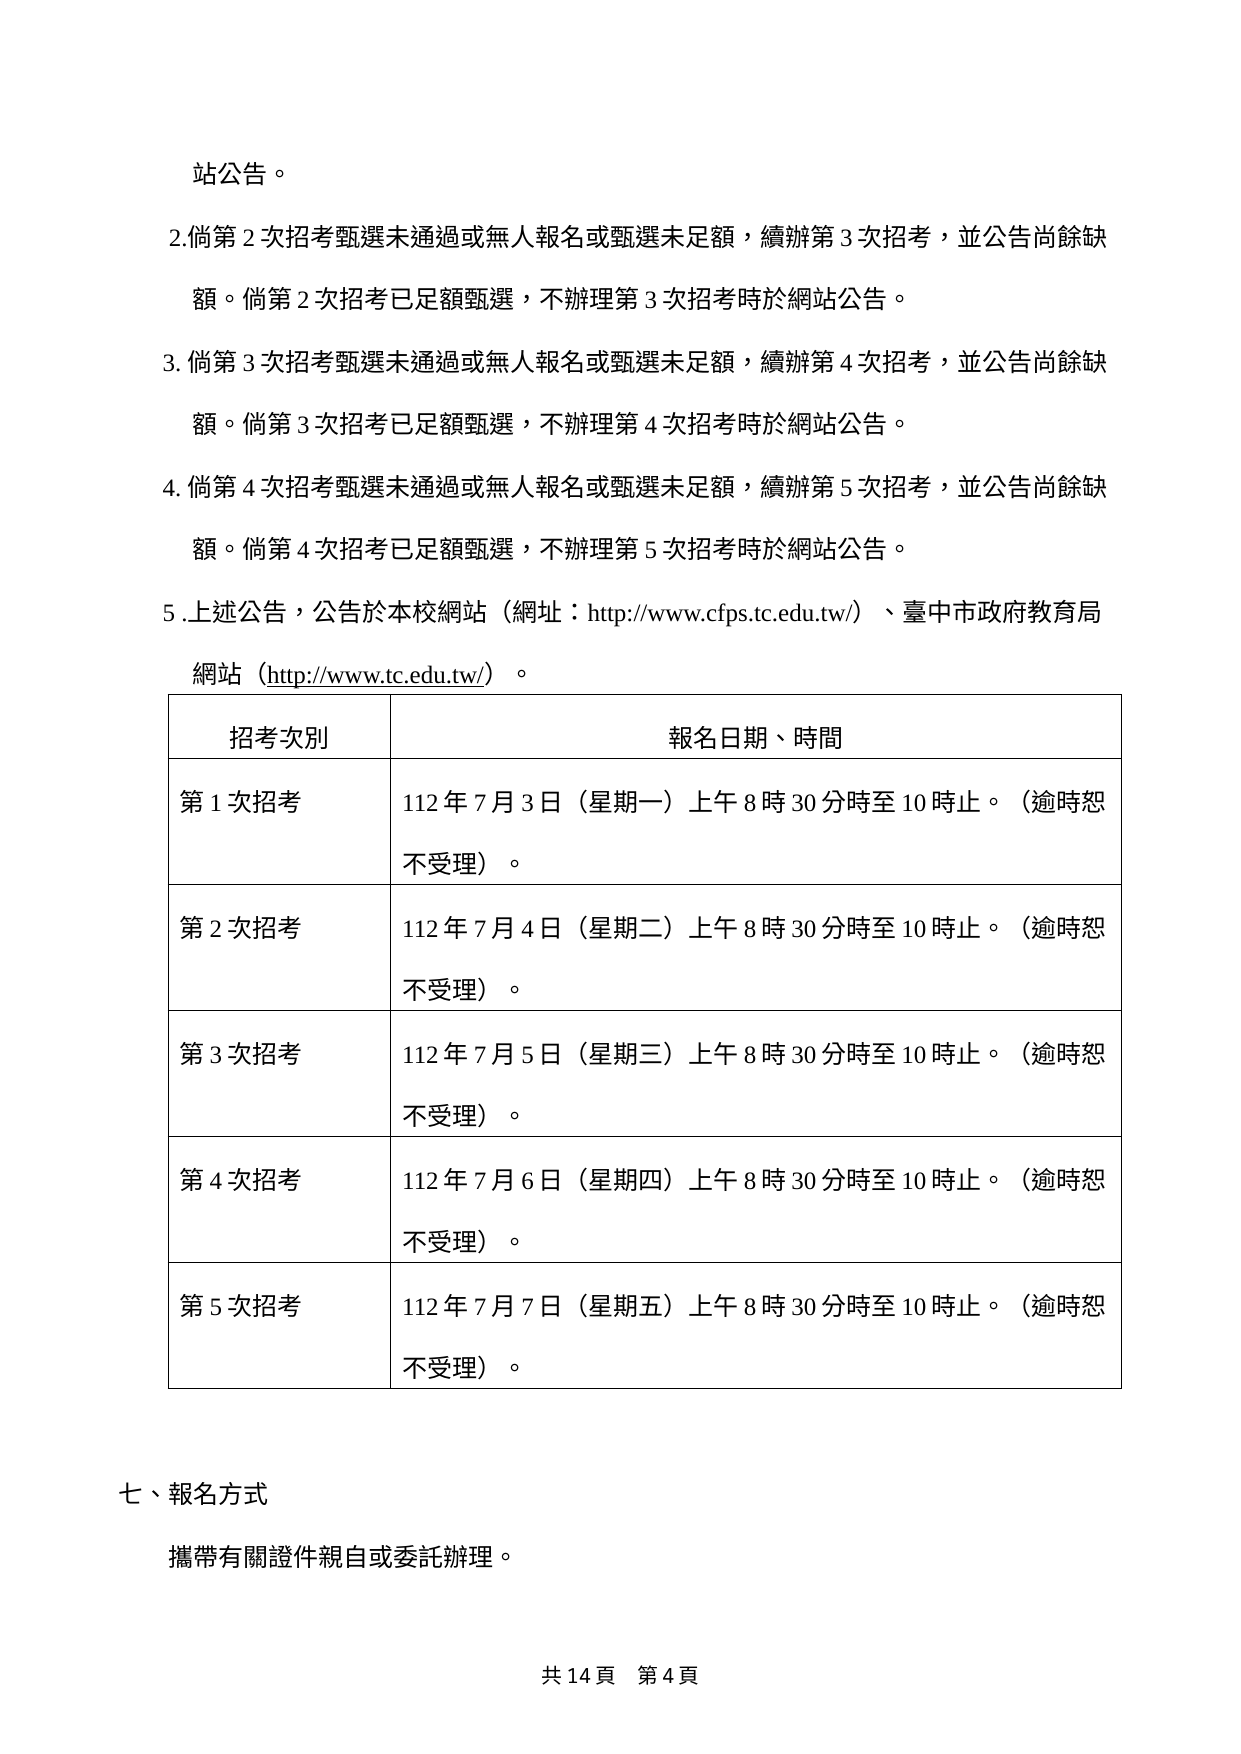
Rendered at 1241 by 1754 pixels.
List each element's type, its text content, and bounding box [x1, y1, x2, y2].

table_cell 112年7月3日（星期一）上午8時30分時至10時止。（逾時恕不受理）。 [391, 759, 1121, 883]
table_cell 第4次招考 [169, 1137, 390, 1262]
text 七、報名方式 攜帶有關證件親自或委託辦理。 [118, 1451, 1122, 1576]
text 4. 倘第4次招考甄選未通過或無人報名或甄選未足額，續辦第5次招考，並公告尚餘缺額。倘第4次招考已足額甄選，不辦理第5次招考時於網站公告。 [162, 444, 1122, 569]
table_cell 112年7月4日（星期二）上午8時30分時至10時止。（逾時恕不受理）。 [391, 885, 1121, 1009]
table_cell 112年7月5日（星期三）上午8時30分時至10時止。（逾時恕不受理）。 [391, 1011, 1121, 1136]
table_cell 112年7月6日（星期四）上午8時30分時至10時止。（逾時恕不受理）。 [391, 1137, 1121, 1262]
text 2.倘第2次招考甄選未通過或無人報名或甄選未足額，續辦第3次招考，並公告尚餘缺額。倘第2次招考已足額甄選，不辦理第3次招考時於網站公告。 [162, 194, 1122, 319]
table_header 報名日期、時間 [391, 695, 1121, 757]
table_cell 第3次招考 [169, 1011, 390, 1136]
table_header 招考次別 [169, 695, 390, 757]
table_cell 第5次招考 [169, 1263, 390, 1388]
table_cell 第2次招考 [169, 885, 390, 1009]
text 5 .上述公告，公告於本校網站（網址：http://www.cfps.tc.edu.tw/）、臺中市政府教育局網站（http://www.tc.edu.tw/）。 [162, 569, 1122, 694]
text 3. 倘第3次招考甄選未通過或無人報名或甄選未足額，續辦第4次招考，並公告尚餘缺額。倘第3次招考已足額甄選，不辦理第4次招考時於網站公告。 [162, 319, 1122, 444]
table_cell 第1次招考 [169, 759, 390, 883]
text 站公告。 [162, 131, 1122, 194]
table_cell 112年7月7日（星期五）上午8時30分時至10時止。（逾時恕不受理）。 [391, 1263, 1121, 1388]
